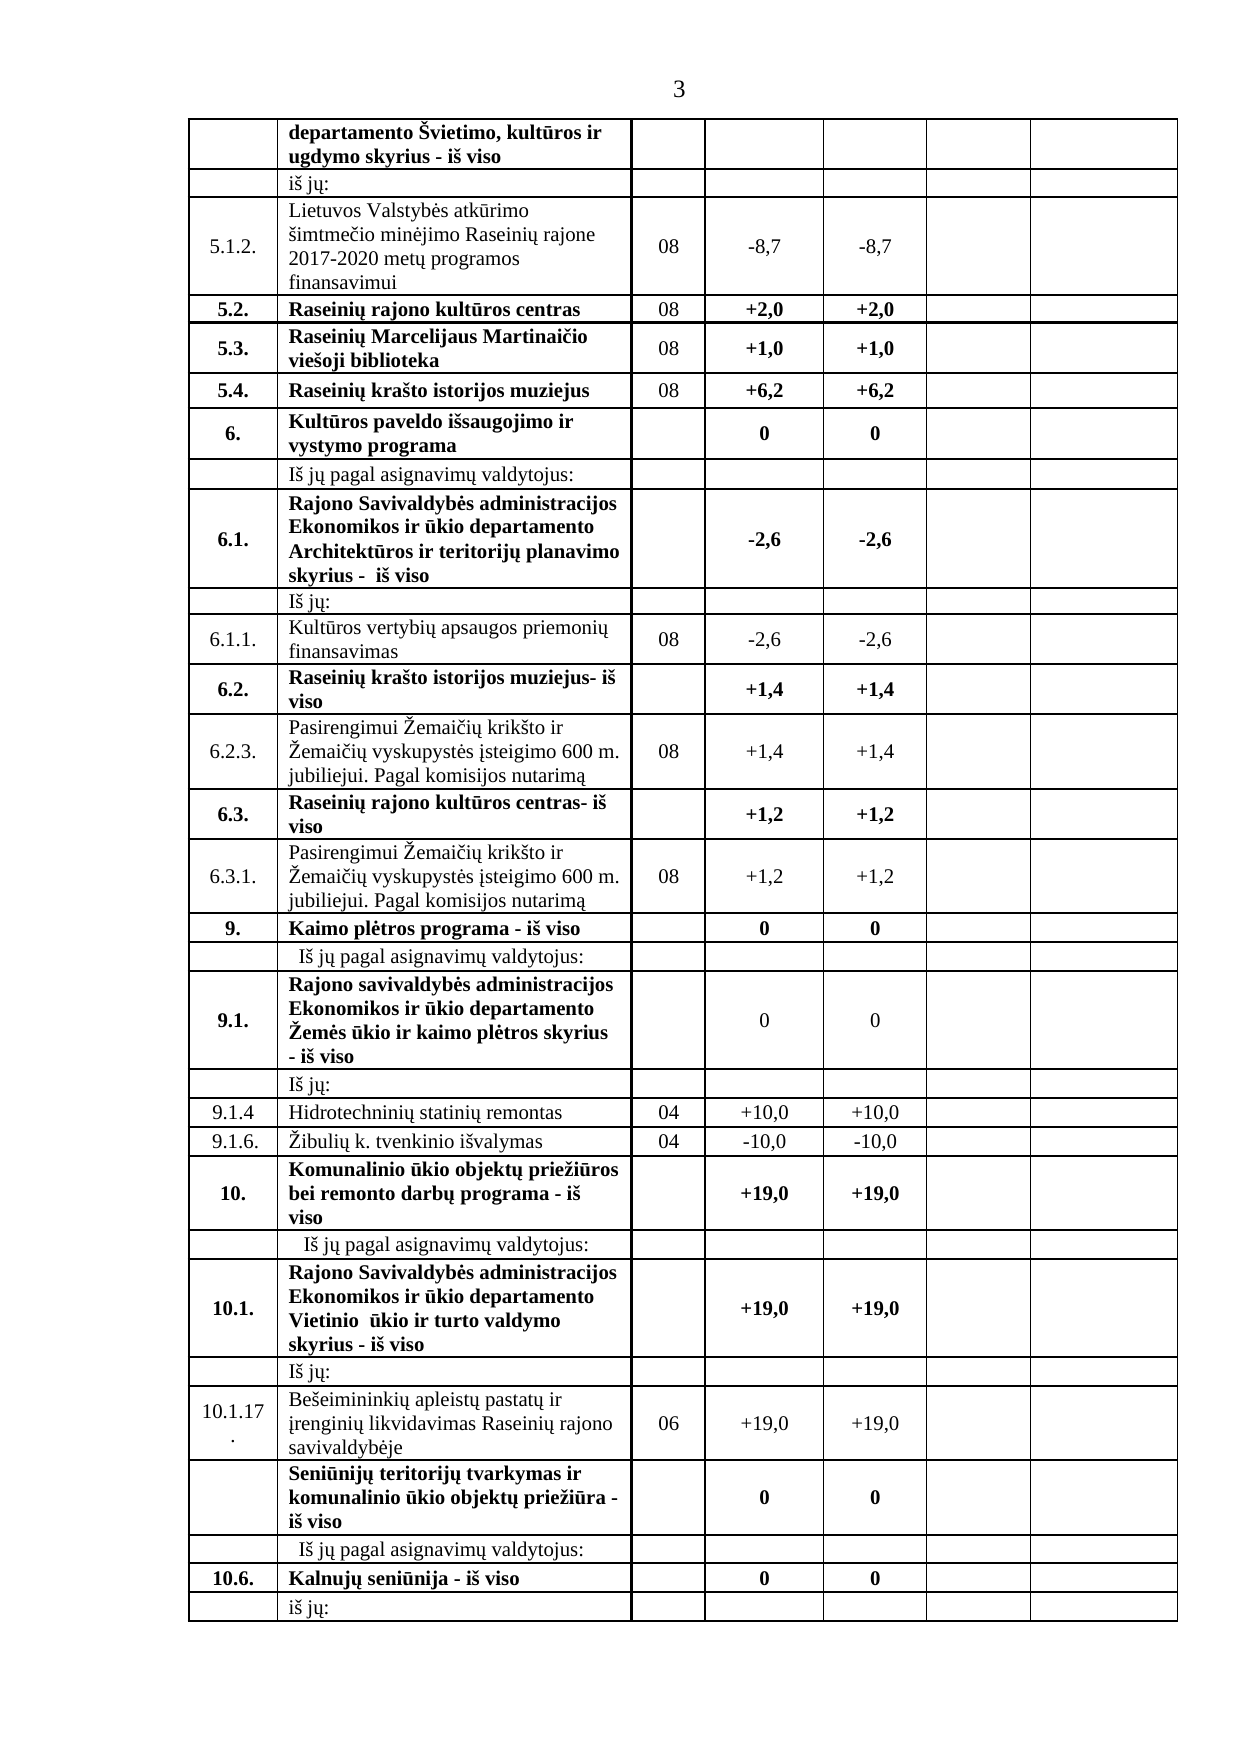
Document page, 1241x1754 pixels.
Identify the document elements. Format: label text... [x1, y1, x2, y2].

table_cell Iš jų: [278, 1358, 630, 1385]
table_cell [190, 943, 277, 970]
table_cell [706, 460, 823, 488]
table_cell [633, 120, 704, 168]
table_cell [633, 943, 704, 970]
table_cell 6.2.3. [190, 715, 277, 787]
table_cell [927, 615, 1030, 663]
table_cell Žibulių k. tvenkinio išvalymas [278, 1128, 630, 1154]
table_cell +1,0 [824, 324, 926, 372]
table_cell Kultūros vertybių apsaugos priemonių finansavimas [278, 615, 630, 663]
table_cell 5.3. [190, 324, 277, 372]
table_cell Iš jų pagal asignavimų valdytojus: [278, 943, 630, 970]
table_cell [824, 1231, 926, 1258]
table_cell [1031, 1358, 1177, 1385]
table_cell Raseinių rajono kultūros centras [278, 296, 630, 321]
table_cell Iš jų: [278, 589, 630, 613]
table_cell -2,6 [706, 490, 823, 587]
table_cell Pasirengimui Žemaičių krikšto ir Žemaičių vyskupystės įsteigimo 600 m. jubiliejui. Pagal komisijos nutarimą [278, 840, 630, 912]
table_cell [1031, 840, 1177, 912]
table_cell [706, 589, 823, 613]
table_cell [633, 1536, 704, 1562]
table_cell 10.1. [190, 1260, 277, 1356]
table_cell [633, 1157, 704, 1229]
table_cell [927, 198, 1030, 294]
table_cell [927, 715, 1030, 787]
table_cell Raseinių krašto istorijos muziejus- iš viso [278, 665, 630, 713]
table_cell +10,0 [706, 1099, 823, 1126]
table_cell [1031, 1387, 1177, 1459]
table_cell [927, 665, 1030, 713]
table_cell +1,0 [706, 324, 823, 372]
table_cell [927, 972, 1030, 1068]
table_cell [927, 840, 1030, 912]
table_cell +19,0 [706, 1260, 823, 1356]
table_cell +2,0 [824, 296, 926, 321]
table_cell 0 [824, 972, 926, 1068]
table_cell +1,2 [824, 790, 926, 838]
table_cell [1031, 1260, 1177, 1356]
table_cell [706, 943, 823, 970]
table_cell [927, 914, 1030, 941]
table_cell [633, 170, 704, 196]
table_cell 08 [633, 324, 704, 372]
table_cell +6,2 [824, 374, 926, 407]
table_cell [927, 296, 1030, 321]
table_cell 08 [633, 198, 704, 294]
table_cell [927, 324, 1030, 372]
table_cell [1031, 1461, 1177, 1533]
table_cell [633, 665, 704, 713]
table_cell [927, 490, 1030, 587]
table_cell [927, 1564, 1030, 1591]
table_cell [1031, 460, 1177, 488]
table_cell 6.1.1. [190, 615, 277, 663]
table_cell +19,0 [706, 1387, 823, 1459]
table_cell [1031, 665, 1177, 713]
table_cell [1031, 914, 1177, 941]
table_cell 6.3. [190, 790, 277, 838]
table_cell [190, 460, 277, 488]
table_cell 08 [633, 840, 704, 912]
table_cell 08 [633, 296, 704, 321]
table_cell [927, 1099, 1030, 1126]
table_cell [633, 1461, 704, 1533]
table_cell -2,6 [824, 490, 926, 587]
table_cell +1,2 [824, 840, 926, 912]
table_cell +19,0 [824, 1260, 926, 1356]
table_cell [927, 1461, 1030, 1533]
table_cell [1031, 1128, 1177, 1154]
table_cell [633, 1260, 704, 1356]
table_cell 5.1.2. [190, 198, 277, 294]
table_cell 9.1. [190, 972, 277, 1068]
table_cell [633, 1070, 704, 1097]
table_cell Raseinių Marcelijaus Martinaičio viešoji biblioteka [278, 324, 630, 372]
table_cell [927, 409, 1030, 457]
table_cell +1,4 [824, 665, 926, 713]
table_cell 0 [706, 972, 823, 1068]
table_cell 0 [824, 1461, 926, 1533]
table_cell [1031, 1157, 1177, 1229]
table_cell [633, 589, 704, 613]
table_cell [927, 1593, 1030, 1620]
table_cell 0 [824, 914, 926, 941]
table_cell [927, 1231, 1030, 1258]
table_cell [824, 1358, 926, 1385]
table_cell [927, 1387, 1030, 1459]
table_cell [927, 1260, 1030, 1356]
table_cell [824, 1536, 926, 1562]
table_cell 0 [706, 409, 823, 457]
table_cell +19,0 [824, 1387, 926, 1459]
table_cell [633, 972, 704, 1068]
table_cell [190, 170, 277, 196]
table_cell +1,4 [706, 715, 823, 787]
table_cell [824, 589, 926, 613]
table_cell [633, 460, 704, 488]
table_cell [1031, 490, 1177, 587]
table_cell [633, 1231, 704, 1258]
table_cell [927, 1358, 1030, 1385]
table_cell [824, 170, 926, 196]
table_cell 0 [706, 1564, 823, 1591]
table_cell Iš jų pagal asignavimų valdytojus: [278, 460, 630, 488]
table_cell 04 [633, 1128, 704, 1154]
table_cell +1,4 [706, 665, 823, 713]
table_cell 5.2. [190, 296, 277, 321]
table_cell -10,0 [706, 1128, 823, 1154]
table_cell [1031, 615, 1177, 663]
table_cell [190, 1070, 277, 1097]
table_cell -2,6 [824, 615, 926, 663]
table_cell Pasirengimui Žemaičių krikšto ir Žemaičių vyskupystės įsteigimo 600 m. jubiliejui. Pagal komisijos nutarimą [278, 715, 630, 787]
table_cell -8,7 [706, 198, 823, 294]
table_cell [927, 170, 1030, 196]
table_cell +19,0 [824, 1157, 926, 1229]
table_cell Bešeimininkių apleistų pastatų ir įrenginių likvidavimas Raseinių rajono savivaldybėje [278, 1387, 630, 1459]
table_cell +10,0 [824, 1099, 926, 1126]
table_cell [1031, 589, 1177, 613]
table_cell [927, 1157, 1030, 1229]
table_cell [706, 1536, 823, 1562]
table_cell 0 [824, 409, 926, 457]
table_cell 0 [706, 1461, 823, 1533]
table_cell [927, 460, 1030, 488]
table_cell 10. [190, 1157, 277, 1229]
table_cell [706, 170, 823, 196]
table_cell [1031, 296, 1177, 321]
table_cell 0 [824, 1564, 926, 1591]
table_cell [1031, 972, 1177, 1068]
table_cell [706, 1593, 823, 1620]
table_cell [1031, 1070, 1177, 1097]
table_cell 9. [190, 914, 277, 941]
table_cell 6.2. [190, 665, 277, 713]
table_cell departamento Švietimo, kultūros ir ugdymo skyrius - iš viso [278, 120, 630, 168]
table_cell Seniūnijų teritorijų tvarkymas ir komunalinio ūkio objektų priežiūra - iš viso [278, 1461, 630, 1533]
table_cell [1031, 943, 1177, 970]
table_cell +19,0 [706, 1157, 823, 1229]
table_cell Kalnujų seniūnija - iš viso [278, 1564, 630, 1591]
table_cell 08 [633, 374, 704, 407]
table_cell [824, 120, 926, 168]
table_cell Iš jų pagal asignavimų valdytojus: [278, 1231, 630, 1258]
table_cell [706, 1070, 823, 1097]
table_cell +6,2 [706, 374, 823, 407]
table_cell [706, 1231, 823, 1258]
table_cell 0 [706, 914, 823, 941]
table_cell Rajono Savivaldybės administracijos Ekonomikos ir ūkio departamento Vietinio ūkio ir turto valdymo skyrius - iš viso [278, 1260, 630, 1356]
table_cell [706, 120, 823, 168]
table_cell [190, 1231, 277, 1258]
table_cell [1031, 1593, 1177, 1620]
table_cell Iš jų pagal asignavimų valdytojus: [278, 1536, 630, 1562]
table_cell 10.6. [190, 1564, 277, 1591]
table_cell Rajono Savivaldybės administracijos Ekonomikos ir ūkio departamento Architektūros ir teritorijų planavimo skyrius - iš viso [278, 490, 630, 587]
table_cell [190, 589, 277, 613]
table_cell [1031, 198, 1177, 294]
table_cell +1,2 [706, 790, 823, 838]
table_cell -2,6 [706, 615, 823, 663]
table_cell iš jų: [278, 1593, 630, 1620]
table_cell 08 [633, 715, 704, 787]
table_cell [633, 790, 704, 838]
table_cell 9.1.6. [190, 1128, 277, 1154]
table_cell [927, 1536, 1030, 1562]
table_cell [190, 1593, 277, 1620]
table_cell [633, 1358, 704, 1385]
table_cell [1031, 715, 1177, 787]
table_cell 08 [633, 615, 704, 663]
table_cell Kultūros paveldo išsaugojimo ir vystymo programa [278, 409, 630, 457]
table_cell [1031, 1099, 1177, 1126]
table_cell [1031, 1564, 1177, 1591]
table_cell [927, 790, 1030, 838]
table_cell Raseinių krašto istorijos muziejus [278, 374, 630, 407]
table_cell -10,0 [824, 1128, 926, 1154]
table_cell [633, 409, 704, 457]
table_cell iš jų: [278, 170, 630, 196]
table_cell [927, 120, 1030, 168]
table_cell [1031, 790, 1177, 838]
table_cell Rajono savivaldybės administracijos Ekonomikos ir ūkio departamento Žemės ūkio ir kaimo plėtros skyrius - iš viso [278, 972, 630, 1068]
table_cell [190, 1358, 277, 1385]
table_cell [1031, 120, 1177, 168]
table_cell 9.1.4 [190, 1099, 277, 1126]
table_cell +1,4 [824, 715, 926, 787]
table_cell -8,7 [824, 198, 926, 294]
table_cell Iš jų: [278, 1070, 630, 1097]
table_cell [927, 589, 1030, 613]
table_cell [633, 490, 704, 587]
table_cell [1031, 409, 1177, 457]
table_cell [927, 374, 1030, 407]
table_cell Kaimo plėtros programa - iš viso [278, 914, 630, 941]
table_cell Hidrotechninių statinių remontas [278, 1099, 630, 1126]
table_cell 04 [633, 1099, 704, 1126]
table_cell 6. [190, 409, 277, 457]
table_cell [190, 1461, 277, 1533]
table_cell [824, 1070, 926, 1097]
table_cell +1,2 [706, 840, 823, 912]
table_cell [927, 1070, 1030, 1097]
table_cell [633, 914, 704, 941]
table_cell 6.1. [190, 490, 277, 587]
table_cell +2,0 [706, 296, 823, 321]
table_cell [1031, 324, 1177, 372]
table_cell 10.1.17. [190, 1387, 277, 1459]
table_cell [1031, 1231, 1177, 1258]
table_cell [1031, 170, 1177, 196]
table_cell [633, 1593, 704, 1620]
table_cell 06 [633, 1387, 704, 1459]
table_cell [190, 1536, 277, 1562]
table_cell Lietuvos Valstybės atkūrimo šimtmečio minėjimo Raseinių rajone 2017-2020 metų programos finansavimui [278, 198, 630, 294]
table_cell [1031, 374, 1177, 407]
table_cell [633, 1564, 704, 1591]
table_cell 5.4. [190, 374, 277, 407]
table_cell Raseinių rajono kultūros centras- iš viso [278, 790, 630, 838]
table_cell Komunalinio ūkio objektų priežiūros bei remonto darbų programa - iš viso [278, 1157, 630, 1229]
table_cell [824, 460, 926, 488]
table_cell 6.3.1. [190, 840, 277, 912]
table_cell [824, 943, 926, 970]
table_cell [706, 1358, 823, 1385]
table_cell [824, 1593, 926, 1620]
table_cell [927, 1128, 1030, 1154]
table_cell [927, 943, 1030, 970]
table_cell [190, 120, 277, 168]
table_cell [1031, 1536, 1177, 1562]
